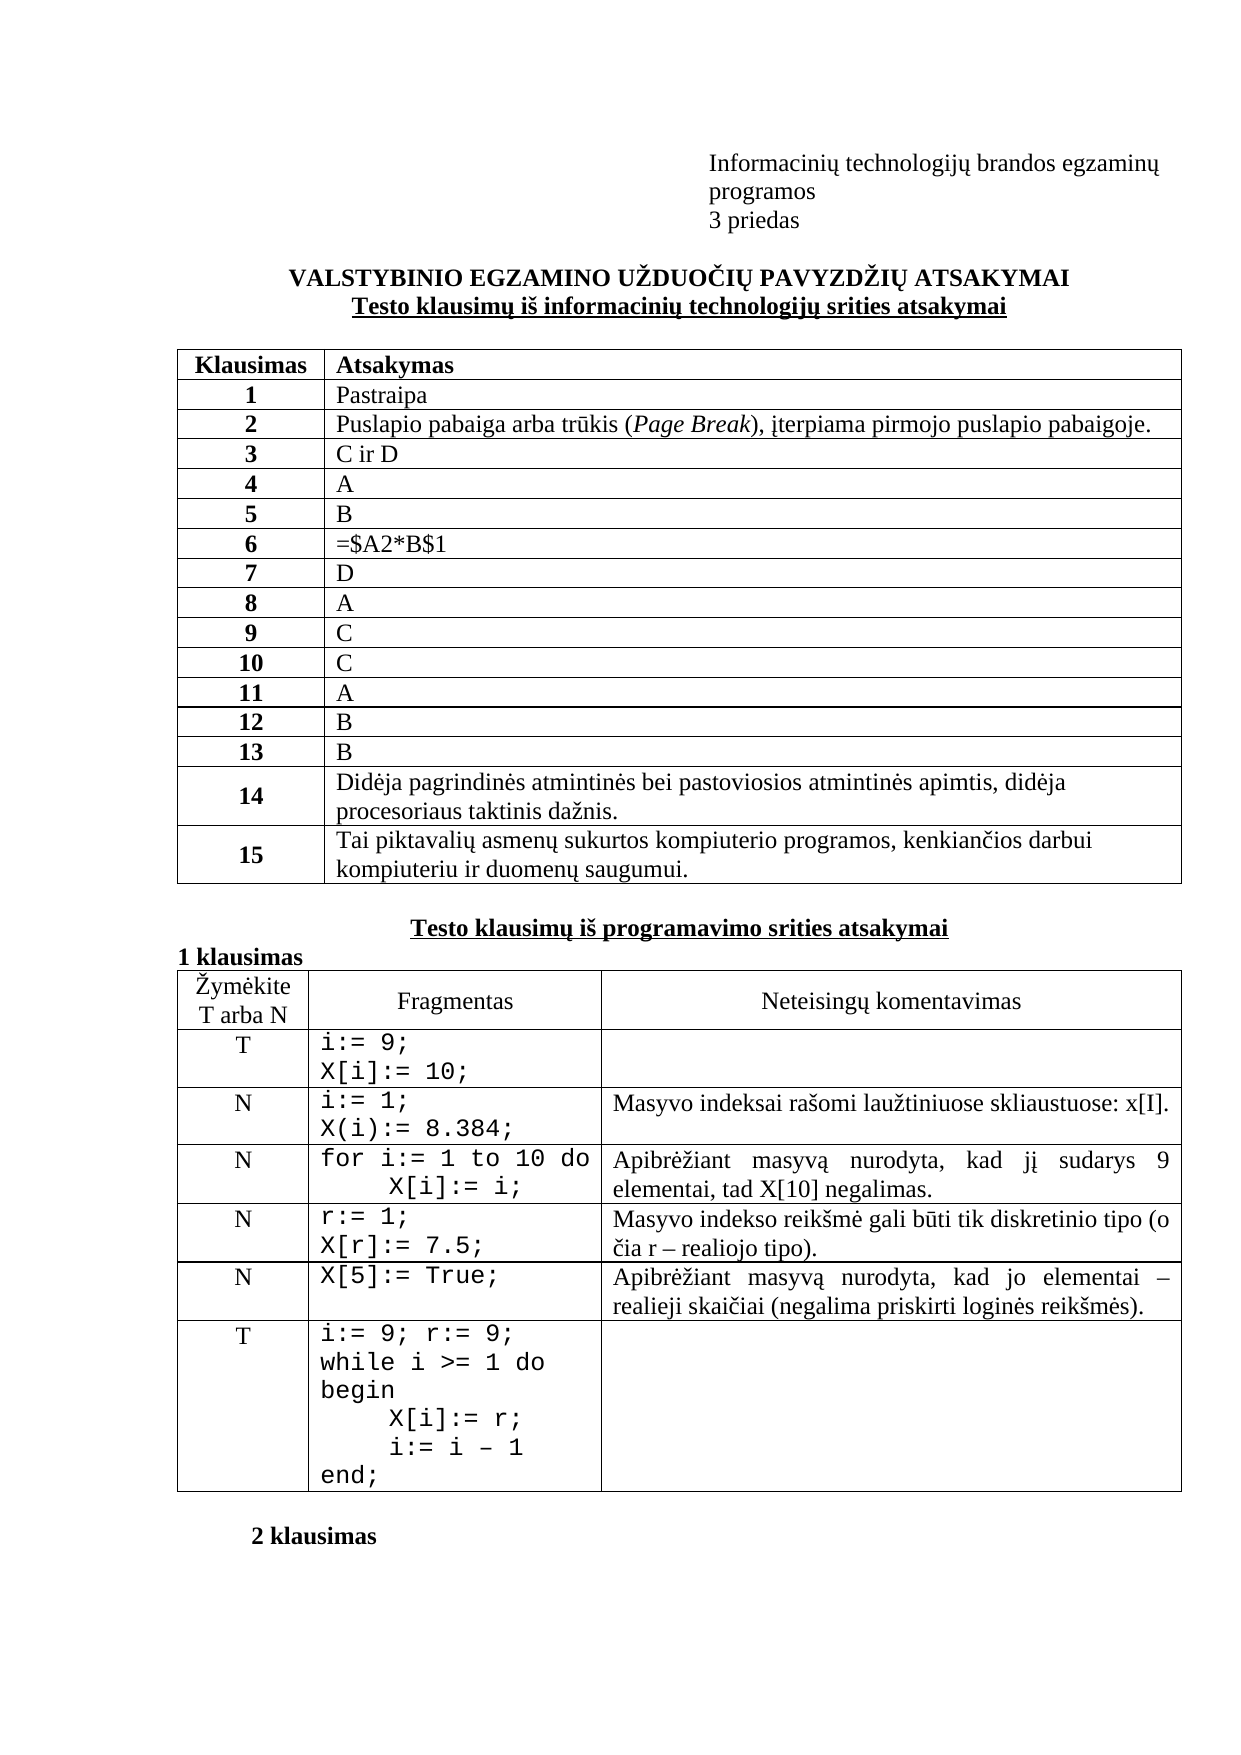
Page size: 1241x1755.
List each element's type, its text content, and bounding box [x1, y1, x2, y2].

table_cell Puslapio pabaiga arba trūkis (Page Break), įterpiama pirmojo puslapio pabaigoje. [325, 410, 1181, 438]
table_cell i:= 9; r:= 9; while i >= 1 do begin X[i]:= r; i:= i – 1 end; [309, 1321, 601, 1491]
table_cell 7 [178, 559, 324, 587]
table_cell B [325, 499, 1181, 528]
table_cell N [178, 1088, 308, 1144]
table_cell 13 [178, 737, 324, 766]
table_cell 15 [178, 826, 324, 883]
text Informacinių technologijų brandos egzaminų [177, 148, 1181, 176]
table_cell 9 [178, 618, 324, 647]
table_header Klausimas [178, 350, 324, 379]
table_cell 4 [178, 469, 324, 498]
table_header Žymėkite T arba N [178, 971, 308, 1029]
table_cell D [325, 559, 1181, 587]
table_cell A [325, 588, 1181, 617]
text VALSTYBINIO egzamino užduočių pavyzdžiŲ ATSAKYMAI [177, 263, 1181, 291]
text Testo klausimų iš informacinių technologijų srities atsakymai [177, 291, 1181, 320]
table_cell 2 [178, 410, 324, 438]
table_cell [602, 1321, 1181, 1491]
text 2 klausimas [177, 1521, 1181, 1549]
table_cell A [325, 678, 1181, 706]
table_cell 5 [178, 499, 324, 528]
table_cell 14 [178, 767, 324, 824]
table_cell Tai piktavalių asmenų sukurtos kompiuterio programos, kenkiančios darbui kompiuteriu ir duomenų saugumui. [325, 826, 1181, 883]
table_cell N [178, 1145, 308, 1203]
table_cell i:= 9; X[i]:= 10; [309, 1030, 601, 1087]
table_cell 1 [178, 380, 324, 408]
table_cell X[5]:= True; [309, 1263, 601, 1320]
table_cell for i:= 1 to 10 do X[i]:= i; [309, 1145, 601, 1203]
table_cell Apibrėžiant masyvą nurodyta, kad jo elementai – realieji skaičiai (negalima priskirti loginės reikšmės). [602, 1263, 1181, 1320]
table_cell C ir D [325, 439, 1181, 468]
table_cell [602, 1030, 1181, 1087]
text Testo klausimų iš programavimo srities atsakymai [177, 913, 1181, 942]
table_header Fragmentas [309, 971, 601, 1029]
table_header Atsakymas [325, 350, 1181, 379]
table_cell C [325, 648, 1181, 677]
table_cell T [178, 1030, 308, 1087]
table_cell Didėja pagrindinės atmintinės bei pastoviosios atmintinės apimtis, didėja procesoriaus taktinis dažnis. [325, 767, 1181, 824]
table_cell A [325, 469, 1181, 498]
text 3 priedas [177, 205, 1181, 234]
table_cell 12 [178, 708, 324, 736]
table_header Neteisingų komentavimas [602, 971, 1181, 1029]
table_cell 11 [178, 678, 324, 706]
text 1 klausimas [177, 942, 1181, 970]
table_cell T [178, 1321, 308, 1491]
table_cell Apibrėžiant masyvą nurodyta, kad jį sudarys 9 elementai, tad X[10] negalimas. [602, 1145, 1181, 1203]
table_cell =$A2*B$1 [325, 529, 1181, 557]
table_cell 6 [178, 529, 324, 557]
table_cell i:= 1; X(i):= 8.384; [309, 1088, 601, 1144]
table_cell Masyvo indeksai rašomi laužtiniuose skliaustuose: x[I]. [602, 1088, 1181, 1144]
table_cell N [178, 1204, 308, 1261]
table_cell r:= 1; X[r]:= 7.5; [309, 1204, 601, 1261]
table_cell B [325, 737, 1181, 766]
table_cell Pastraipa [325, 380, 1181, 408]
table_cell B [325, 708, 1181, 736]
table_cell Masyvo indekso reikšmė gali būti tik diskretinio tipo (o čia r – realiojo tipo). [602, 1204, 1181, 1261]
table_cell 3 [178, 439, 324, 468]
table_cell 8 [178, 588, 324, 617]
table_cell N [178, 1263, 308, 1320]
table_cell C [325, 618, 1181, 647]
table_cell 10 [178, 648, 324, 677]
text programos [177, 176, 1181, 205]
